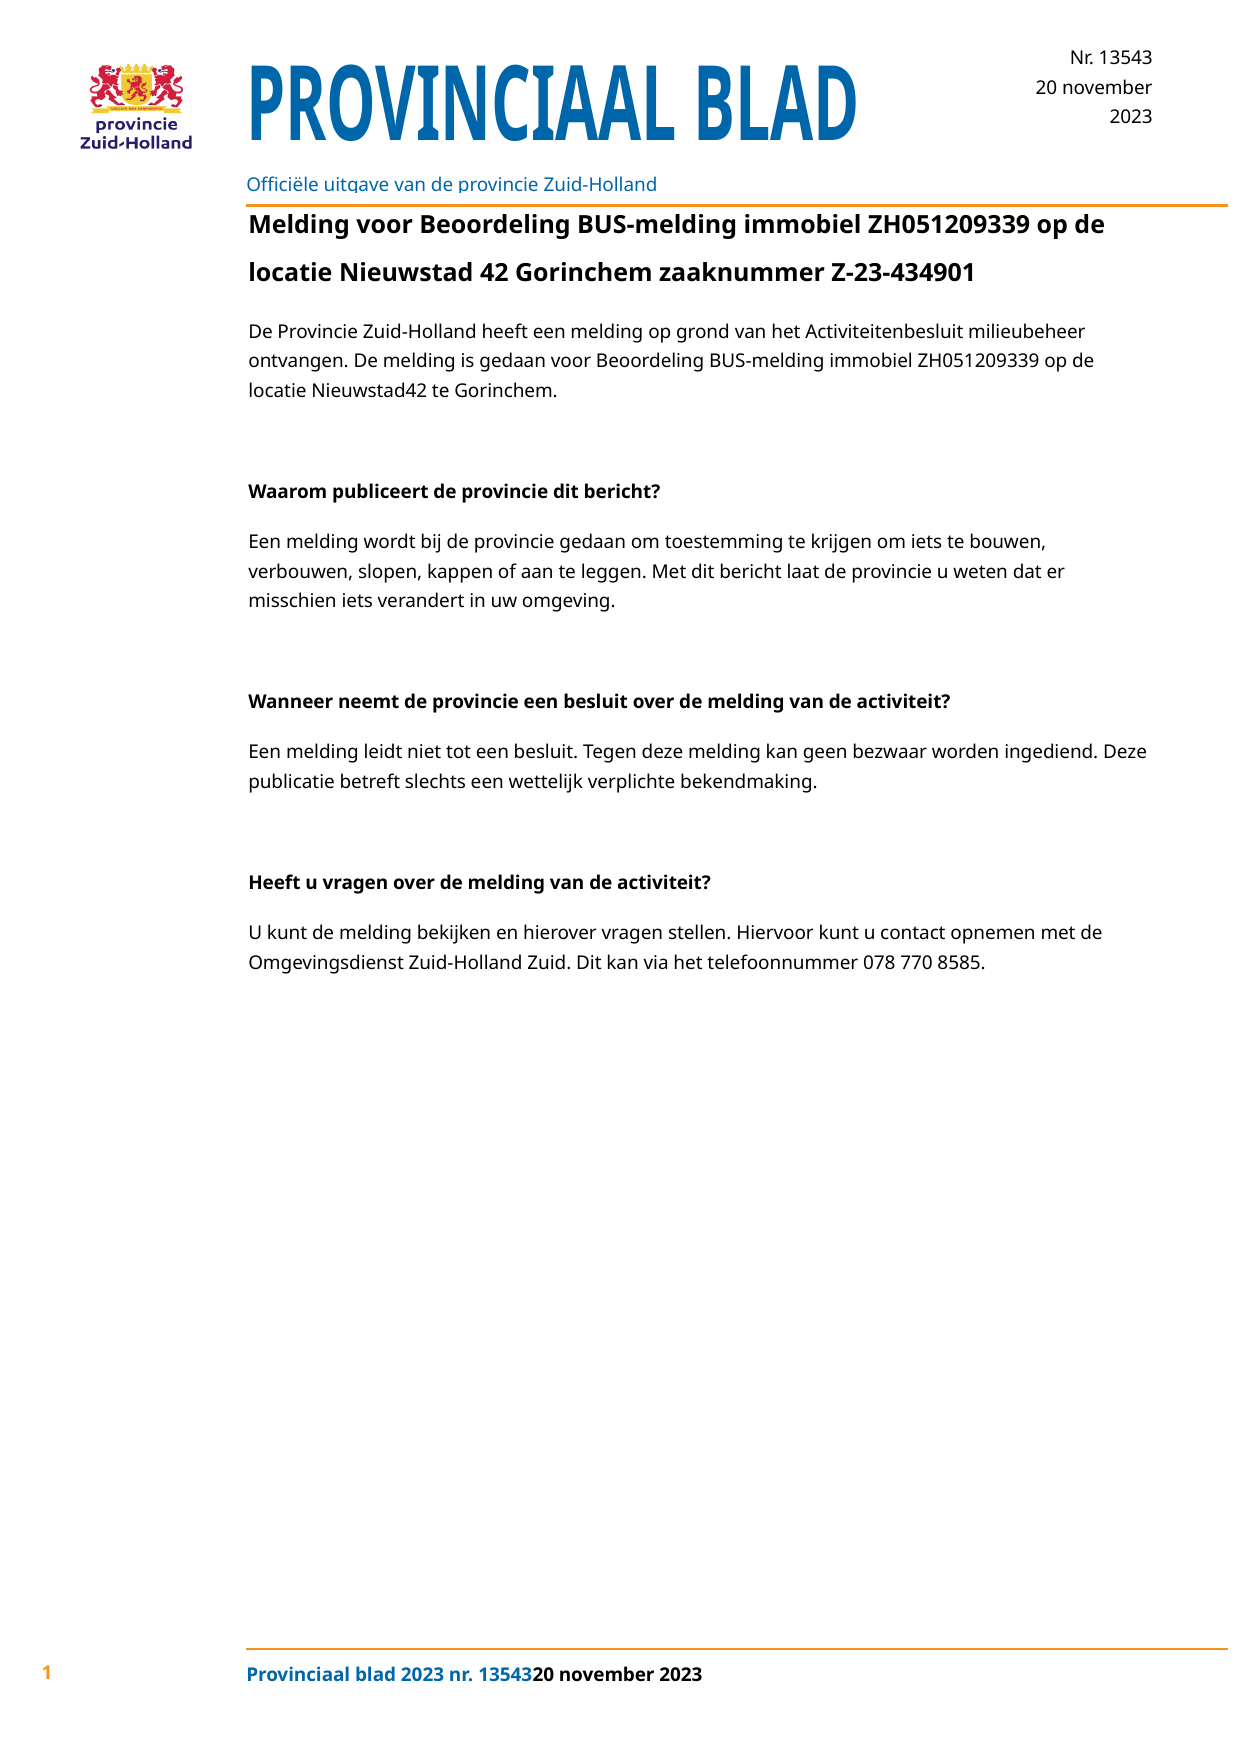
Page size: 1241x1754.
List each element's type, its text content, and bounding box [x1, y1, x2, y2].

text Waarom publiceert de provincie dit bericht? [248, 478, 1152, 504]
text Een melding leidt niet tot een besluit. Tegen deze melding kan geen bezwaar worden ingediend. Deze publicatie betreft slechts een wettelijk verplichte bekendmaking. [248, 739, 1152, 794]
picture [41, 47, 231, 172]
text De Provincie Zuid-Holland heeft een melding op grond van het Activiteitenbesluit milieubeheer ontvangen. De melding is gedaan voor Beoordeling BUS-melding immobiel ZH051209339 op de locatie Nieuwstad42 te Gorinchem. [248, 318, 1152, 403]
text Wanneer neemt de provincie een besluit over de melding van de activiteit? [248, 688, 1152, 714]
text Heeft u vragen over de melding van de activiteit? [248, 869, 1152, 895]
text Melding voor Beoordeling BUS-melding immobiel ZH051209339 op de locatie Nieuwstad 42 Gorinchem zaaknummer Z-23-434901 [248, 207, 1152, 288]
text Een melding wordt bij de provincie gedaan om toestemming te krijgen om iets te bouwen, verbouwen, slopen, kappen of aan te leggen. Met dit bericht laat de provincie u weten dat er misschien iets verandert in uw omgeving. [248, 528, 1152, 613]
text U kunt de melding bekijken en hierover vragen stellen. Hiervoor kunt u contact opnemen met de Omgevingsdienst Zuid-Holland Zuid. Dit kan via het telefoonnummer 078 770 8585. [248, 919, 1152, 975]
